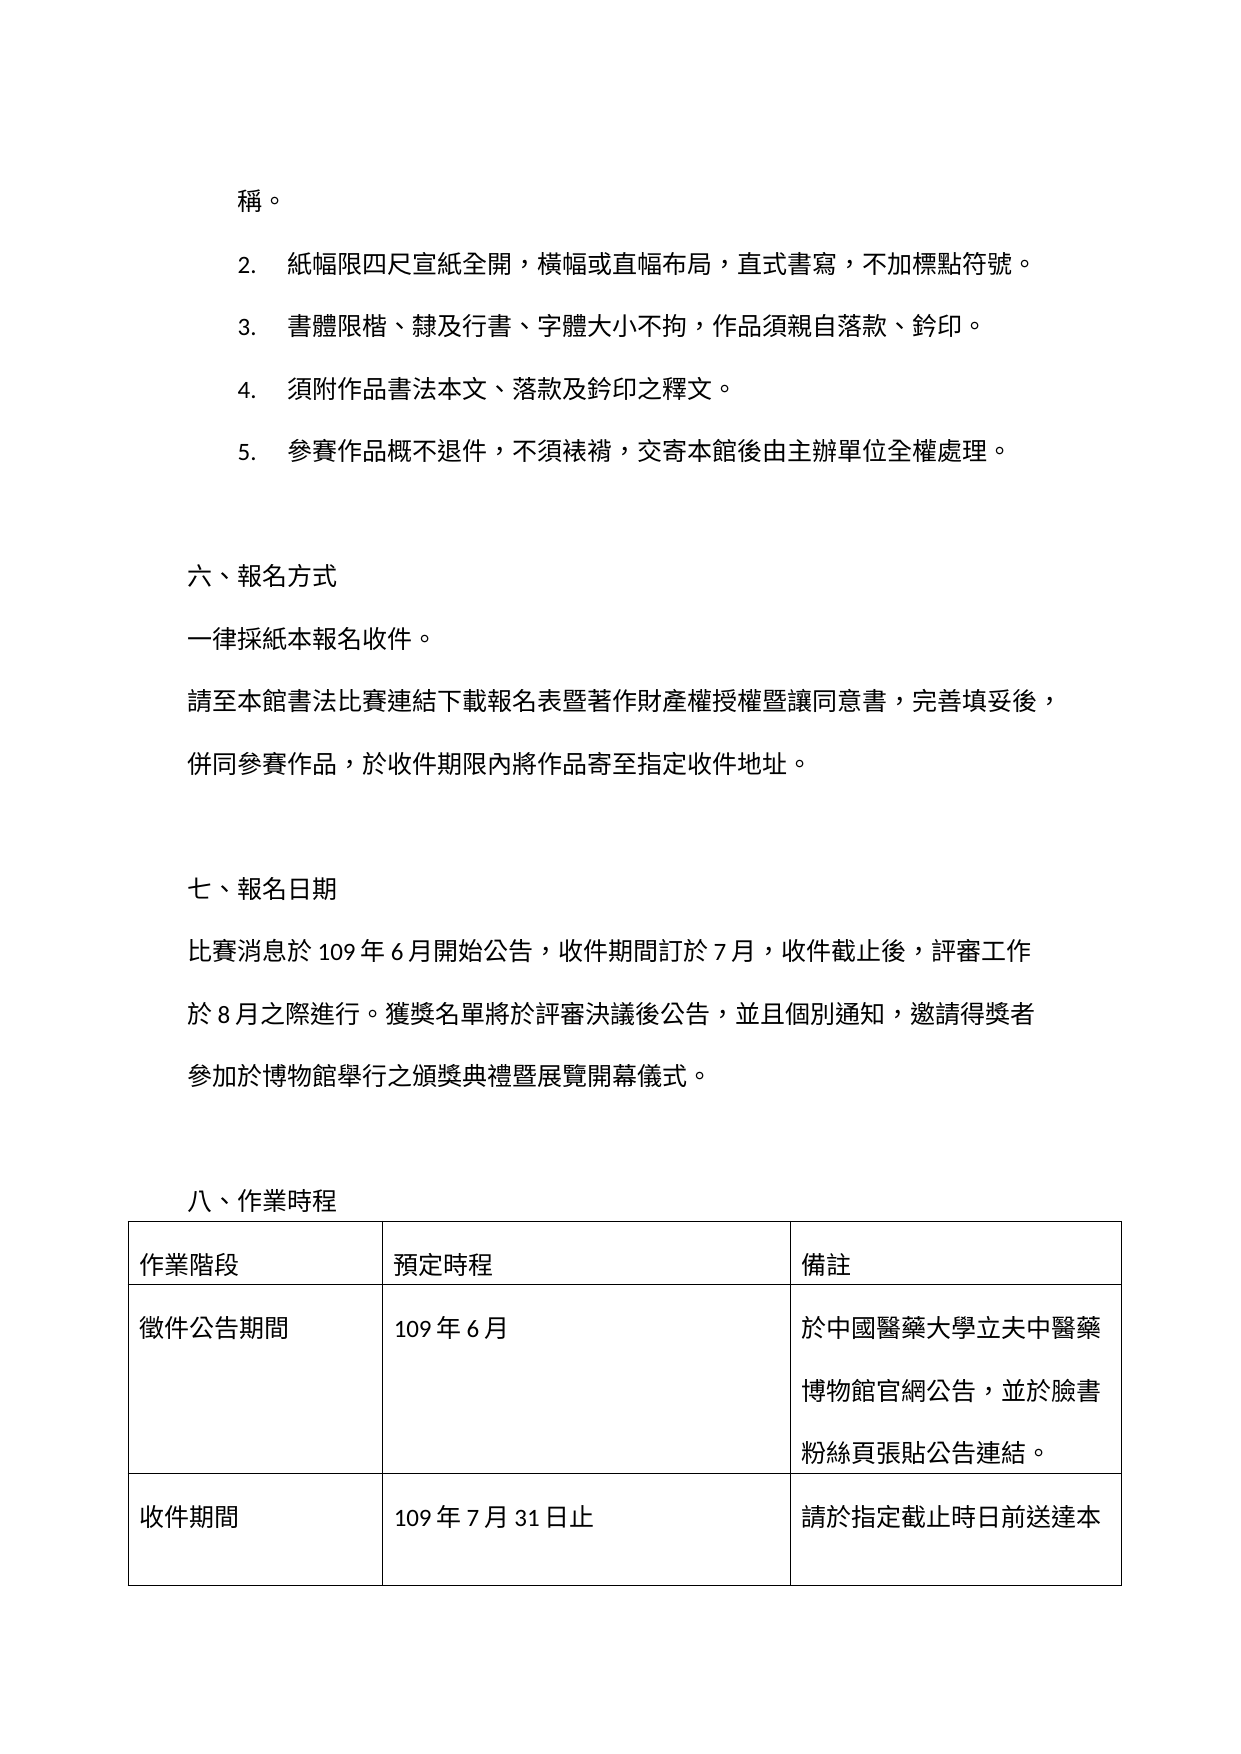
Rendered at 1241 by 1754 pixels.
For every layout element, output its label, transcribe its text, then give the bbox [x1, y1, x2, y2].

table_header 作業階段 [129, 1222, 382, 1284]
text 七、報名日期 [187, 846, 1053, 908]
table_cell 收件期間 [129, 1474, 382, 1585]
list 紙幅限四尺宣紙全開，橫幅或直幅布局，直式書寫，不加標點符號。 [237, 221, 1053, 283]
table_cell 109年6月 [383, 1285, 790, 1473]
list 書體限楷、隸及行書、字體大小不拘，作品須親自落款、鈐印。 [237, 283, 1053, 346]
list 書寫內容，需全文書寫，須落款，落款內容須註明書寫篇名、比賽名稱。 [237, 158, 1053, 221]
table_cell 請於指定截止時日前送達本 [791, 1474, 1121, 1585]
table_header 備註 [791, 1222, 1121, 1284]
text 請至本館書法比賽連結下載報名表暨著作財產權授權暨讓同意書，完善填妥後，併同參賽作品，於收件期限內將作品寄至指定收件地址。 [187, 658, 1053, 783]
text 八、作業時程 [187, 1158, 1053, 1221]
list 參賽作品概不退件，不須裱褙，交寄本館後由主辦單位全權處理。 [237, 408, 1053, 471]
list 須附作品書法本文、落款及鈐印之釋文。 [237, 346, 1053, 408]
table_cell 109年7月31日止 [383, 1474, 790, 1585]
text 六、報名方式 [187, 533, 1053, 596]
text 一律採紙本報名收件。 [187, 596, 1053, 658]
table_header 預定時程 [383, 1222, 790, 1284]
table_cell 徵件公告期間 [129, 1285, 382, 1473]
table_cell 於中國醫藥大學立夫中醫藥博物館官網公告，並於臉書粉絲頁張貼公告連結。 [791, 1285, 1121, 1473]
text 比賽消息於109年6月開始公告，收件期間訂於7月，收件截止後，評審工作於8月之際進行。獲獎名單將於評審決議後公告，並且個別通知，邀請得獎者參加於博物館舉行之頒獎典禮暨展覽開幕儀式。 [187, 908, 1053, 1096]
